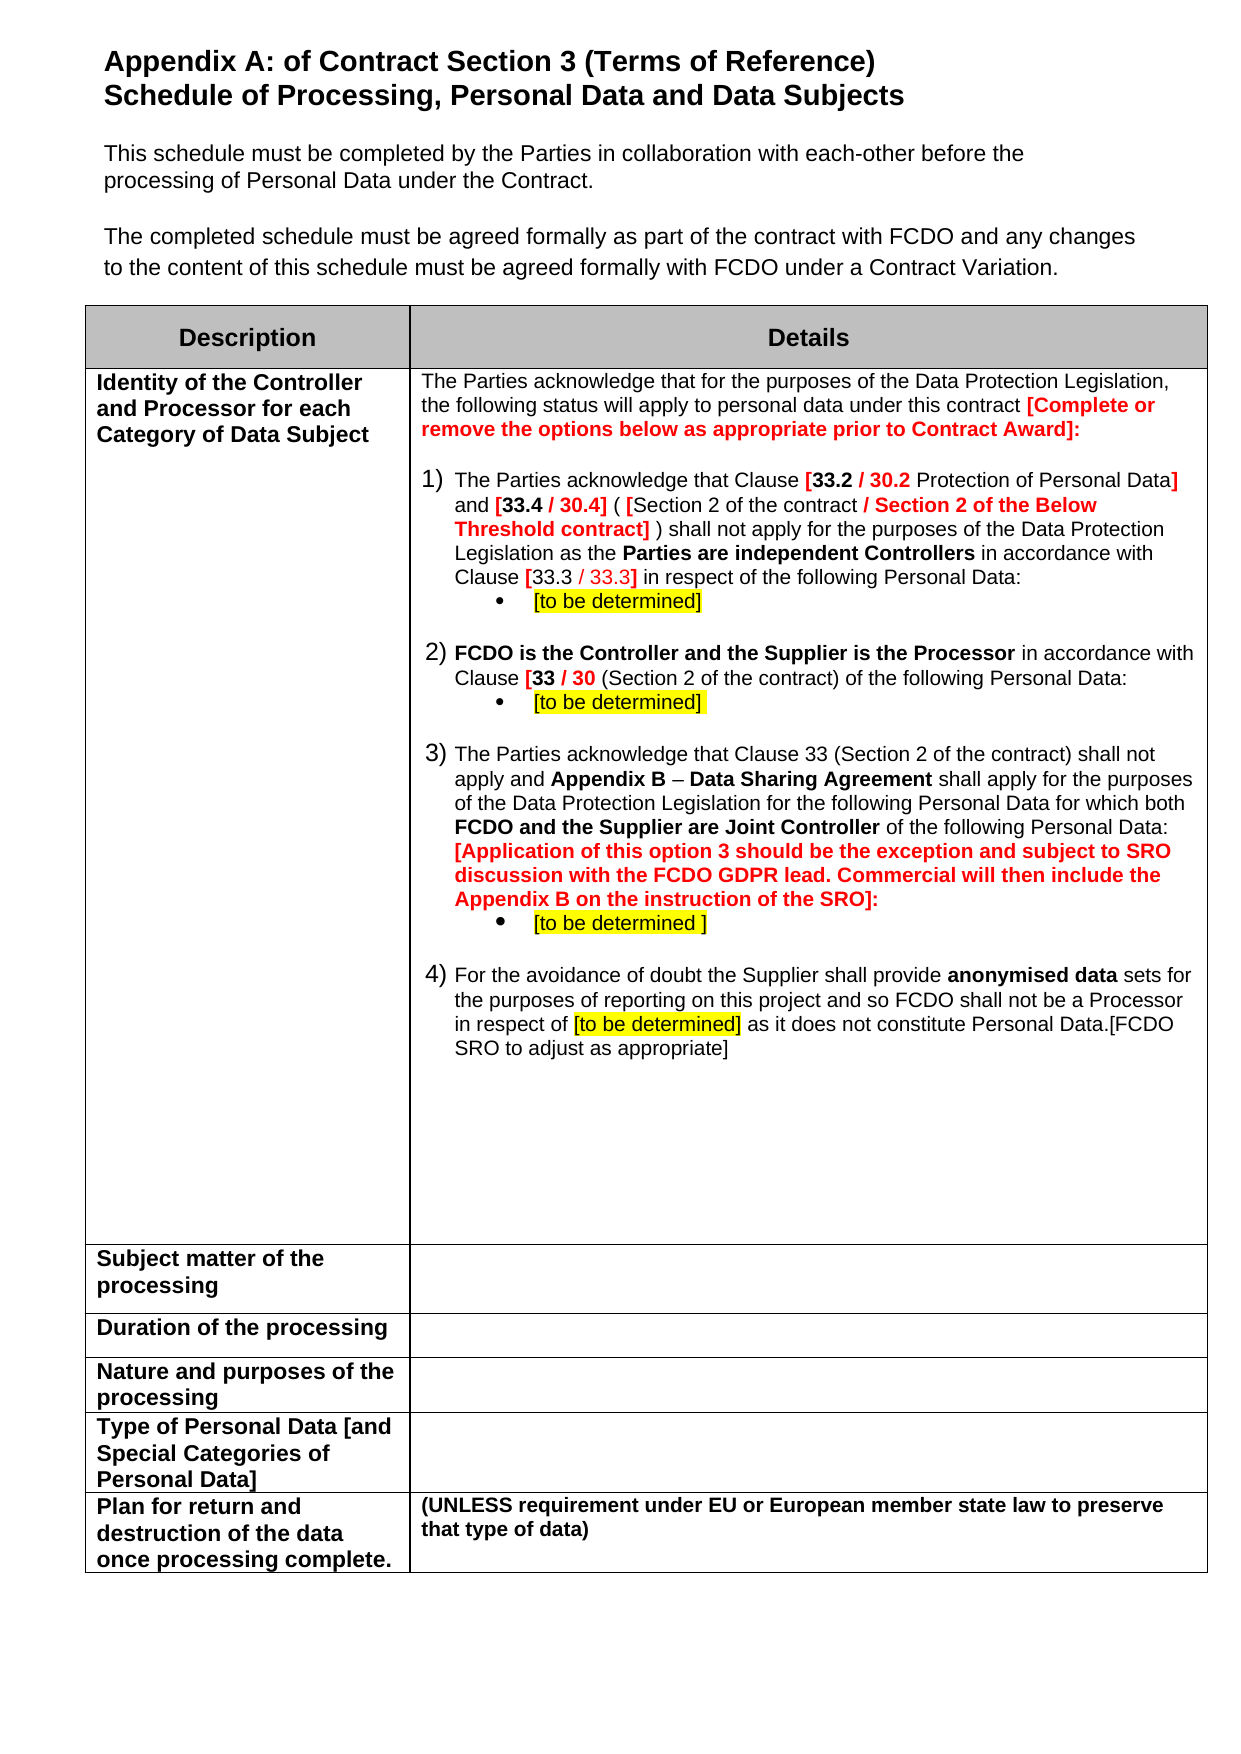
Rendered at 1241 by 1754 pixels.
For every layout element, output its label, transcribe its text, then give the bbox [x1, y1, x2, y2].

text Schedule of Processing, Personal Data and Data Subjects [103, 78, 1137, 111]
table_cell The Parties acknowledge that for the purposes of the Data Protection Legislation, the following status will apply to personal data under this contract [Complete or remove the options below as appropriate prior to Contract Award]: The Parties acknowledge that Clause [33.2 / 30.2 Protection of Personal Data] and [33.4 / 30.4] ( [Section 2 of the contract / Section 2 of the Below Threshold contract] ) shall not apply for the purposes of the Data Protection Legislation as the Parties are independent Controllers in accordance with Clause [33.3 / 33.3] in respect of the following Personal Data: [to be determined] FCDO is the Controller and the Supplier is the Processor in accordance with Clause [33 / 30 (Section 2 of the contract) of the following Personal Data: [to be determined] The Parties acknowledge that Clause 33 (Section 2 of the contract) shall not apply and Appendix B – Data Sharing Agreement shall apply for the purposes of the Data Protection Legislation for the following Personal Data for which both FCDO and the Supplier are Joint Controller of the following Personal Data: [Application of this option 3 should be the exception and subject to SRO discussion with the FCDO GDPR lead. Commercial will then include the Appendix B on the instruction of the SRO]: [to be determined ] For the avoidance of doubt the Supplier shall provide anonymised data sets for the purposes of reporting on this project and so FCDO shall not be a Processor in respect of [to be determined] as it does not constitute Personal Data.[FCDO SRO to adjust as appropriate] [411, 369, 1207, 1244]
table_cell [411, 1314, 1207, 1357]
table_cell Plan for return and destruction of the data once processing complete. [86, 1493, 409, 1572]
table_header Description [86, 306, 409, 368]
table_cell Identity of the Controller and Processor for each Category of Data Subject [86, 369, 409, 1244]
table_cell [411, 1245, 1207, 1313]
table_cell [411, 1413, 1207, 1492]
text Appendix A: of Contract Section 3 (Terms of Reference) [103, 44, 1137, 78]
subtitle The completed schedule must be agreed formally as part of the contract with FCDO and any changes to the content of this schedule must be agreed formally with FCDO under a Contract Variation. [103, 218, 1137, 280]
text This schedule must be completed by the Parties in collaboration with each-other before the processing of Personal Data under the Contract. [103, 140, 1137, 193]
table_cell Duration of the processing [86, 1314, 409, 1357]
table_cell [411, 1358, 1207, 1412]
table_cell (UNLESS requirement under EU or European member state law to preserve that type of data) [411, 1493, 1207, 1572]
table_cell Subject matter of the processing [86, 1245, 409, 1313]
table_cell Type of Personal Data [and Special Categories of Personal Data] [86, 1413, 409, 1492]
table_header Details [411, 306, 1207, 368]
table_cell Nature and purposes of the processing [86, 1358, 409, 1412]
